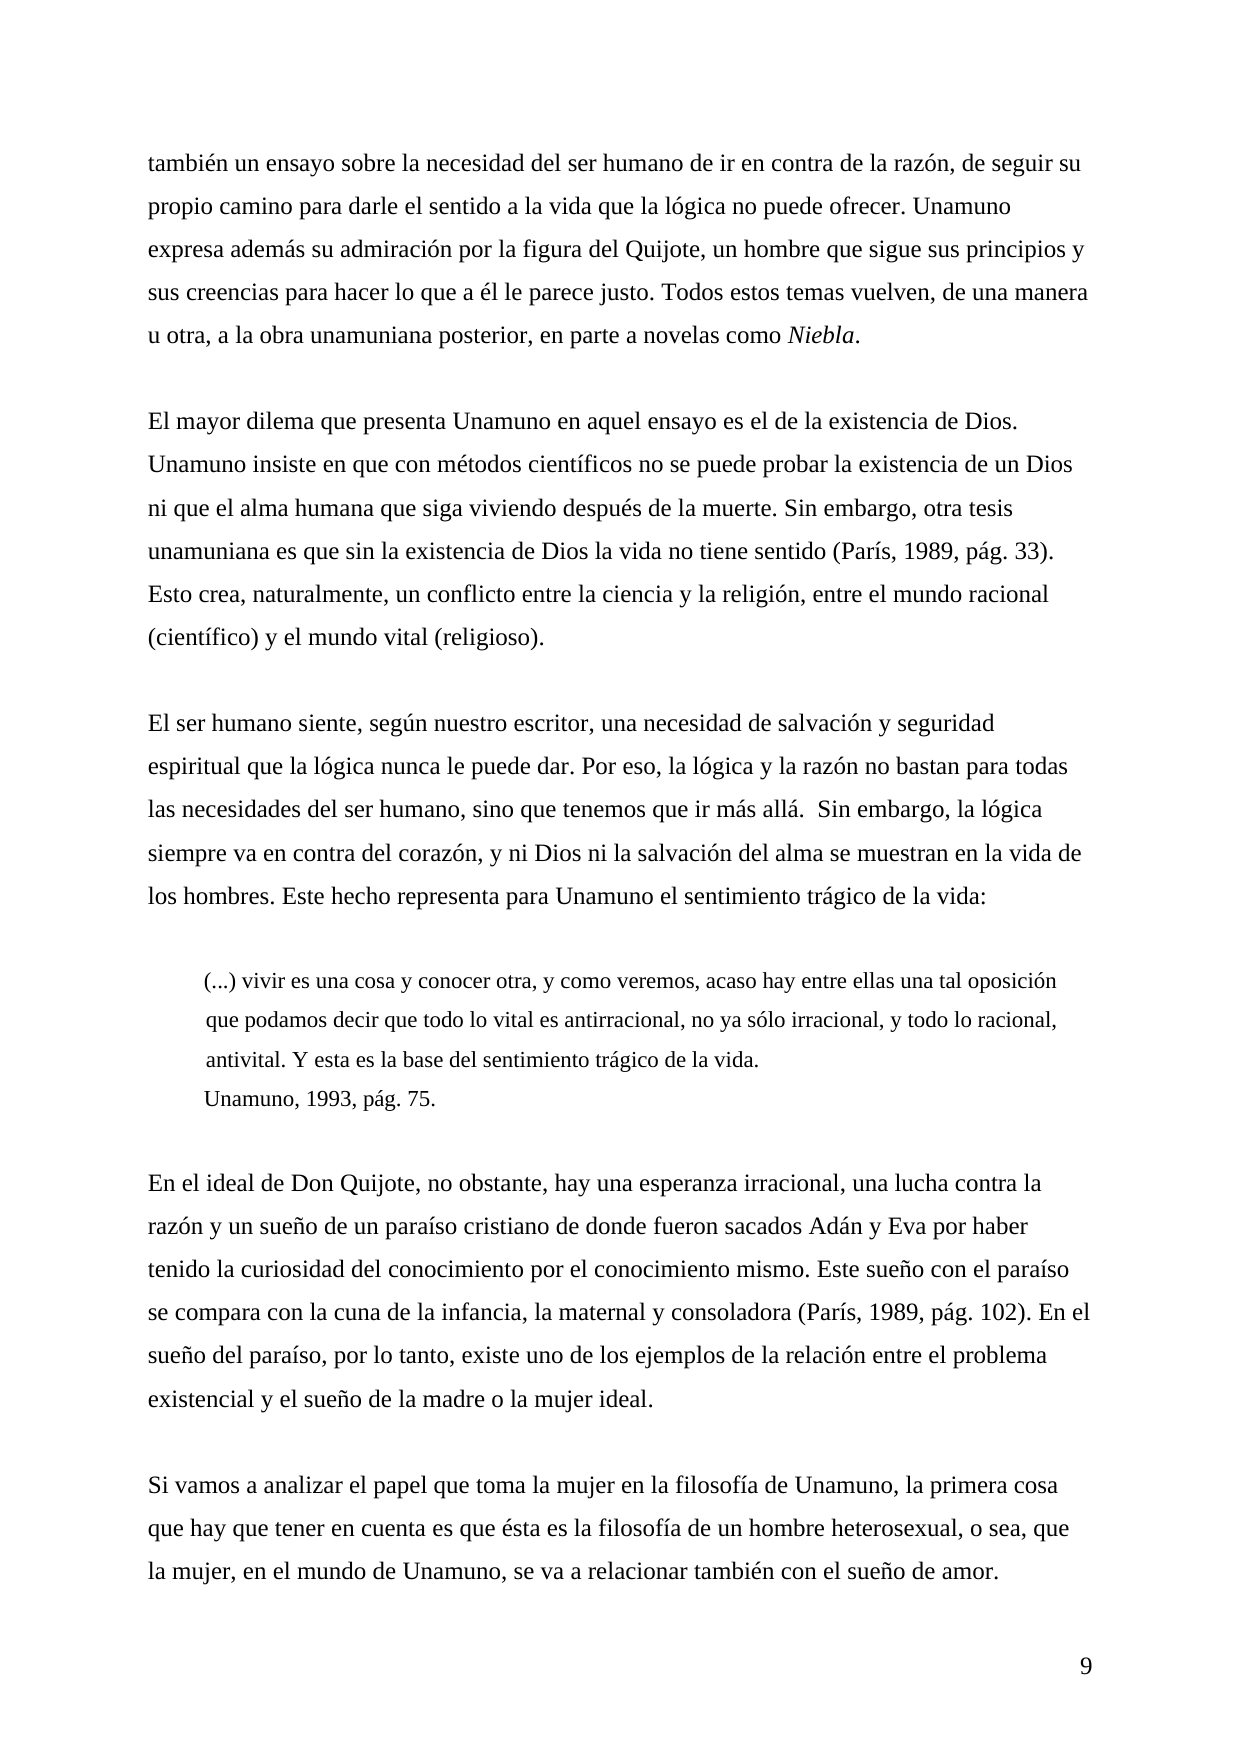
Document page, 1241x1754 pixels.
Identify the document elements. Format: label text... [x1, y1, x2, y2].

text En el ideal de Don Quijote, no obstante, hay una esperanza irracional, una lucha contra la razón y un sueño de un paraíso cristiano de donde fueron sacados Adán y Eva por haber tenido la curiosidad del conocimiento por el conocimiento mismo. Este sueño con el paraíso se compara con la cuna de la infancia, la maternal y consoladora (París, 1989, pág. 102). En el sueño del paraíso, por lo tanto, existe uno de los ejemplos de la relación entre el problema existencial y el sueño de la madre o la mujer ideal. [148, 1168, 1092, 1412]
text El mayor dilema que presenta Unamuno en aquel ensayo es el de la existencia de Dios. Unamuno insiste en que con métodos científicos no se puede probar la existencia de un Dios ni que el alma humana que siga viviendo después de la muerte. Sin embargo, otra tesis unamuniana es que sin la existencia de Dios la vida no tiene sentido (París, 1989, pág. 33). Esto crea, naturalmente, un conflicto entre la ciencia y la religión, entre el mundo racional (científico) y el mundo vital (religioso). [148, 406, 1092, 651]
text Unamuno, 1993, pág. 75. [204, 1085, 1092, 1112]
text El ser humano siente, según nuestro escritor, una necesidad de salvación y seguridad espiritual que la lógica nunca le puede dar. Por eso, la lógica y la razón no bastan para todas las necesidades del ser humano, sino que tenemos que ir más allá. Sin embargo, la lógica siempre va en contra del corazón, y ni Dios ni la salvación del alma se muestran en la vida de los hombres. Este hecho representa para Unamuno el sentimiento trágico de la vida: [148, 708, 1092, 909]
text (...) vivir es una cosa y conocer otra, y como veremos, acaso hay entre ellas una tal oposición que podamos decir que todo lo vital es antirracional, no ya sólo irracional, y todo lo racional, antivital. Y esta es la base del sentimiento trágico de la vida. [204, 967, 1092, 1072]
text también un ensayo sobre la necesidad del ser humano de ir en contra de la razón, de seguir su propio camino para darle el sentido a la vida que la lógica no puede ofrecer. Unamuno expresa además su admiración por la figura del Quijote, un hombre que sigue sus principios y sus creencias para hacer lo que a él le parece justo. Todos estos temas vuelven, de una manera u otra, a la obra unamuniana posterior, en parte a novelas como Niebla. [148, 148, 1092, 349]
text Si vamos a analizar el papel que toma la mujer en la filosofía de Unamuno, la primera cosa que hay que tener en cuenta es que ésta es la filosofía de un hombre heterosexual, o sea, que la mujer, en el mundo de Unamuno, se va a relacionar también con el sueño de amor. [148, 1470, 1092, 1585]
